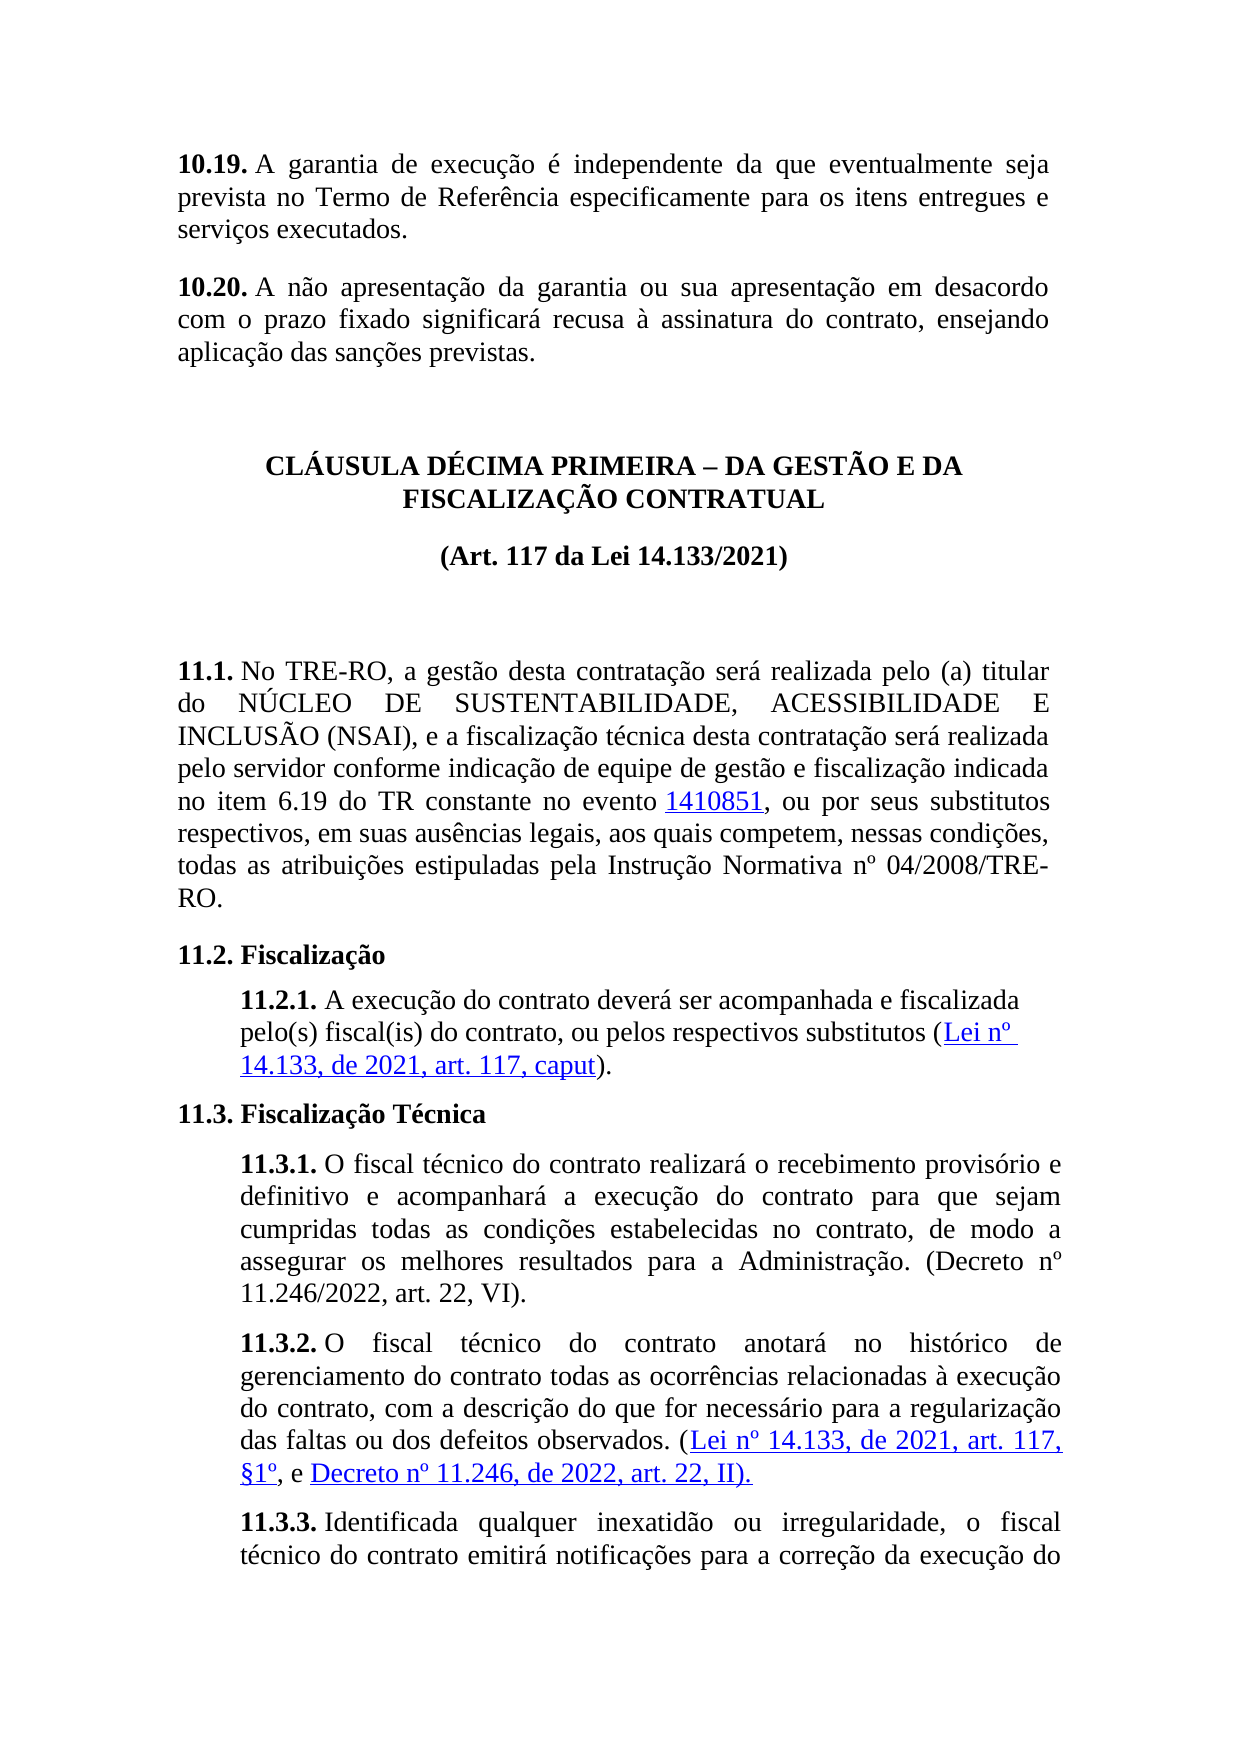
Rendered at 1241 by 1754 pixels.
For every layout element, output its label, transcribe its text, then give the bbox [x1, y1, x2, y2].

text 11.3. Fiscalização Técnica [177, 1097, 1063, 1130]
text 11.1. No TRE-RO, a gestão desta contratação será realizada pelo (a) titular do NÚCLEO DE SUSTENTABILIDADE, ACESSIBILIDADE E INCLUSÃO (NSAI), e a fiscalização técnica desta contratação será realizada pelo servidor conforme indicação de equipe de gestão e fiscalização indicada no item 6.19 do TR constante no evento 1410851, ou por seus substitutos respectivos, em suas ausências legais, aos quais competem, nessas condições, todas as atribuições estipuladas pela Instrução Normativa nº 04/2008/TRE-RO. [177, 654, 1051, 913]
text 11.2. Fiscalização [177, 938, 1051, 971]
text 11.3.3. Identificada qualquer inexatidão ou irregularidade, o fiscal técnico do contrato emitirá notificações para a correção da execução do [240, 1505, 1063, 1570]
text 11.3.1. O fiscal técnico do contrato realizará o recebimento provisório e definitivo e acompanhará a execução do contrato para que sejam cumpridas todas as condições estabelecidas no contrato, de modo a assegurar os melhores resultados para a Administração. (Decreto nº 11.246/2022, art. 22, VI). [240, 1147, 1063, 1309]
text CLÁUSULA DÉCIMA PRIMEIRA – DA GESTÃO E DA FISCALIZAÇÃO CONTRATUAL [177, 449, 1051, 514]
text (Art. 117 da Lei 14.133/2021) [177, 539, 1051, 572]
text 11.3.2. O fiscal técnico do contrato anotará no histórico de gerenciamento do contrato todas as ocorrências relacionadas à execução do contrato, com a descrição do que for necessário para a regularização das faltas ou dos defeitos observados. (Lei nº 14.133, de 2021, art. 117, §1º, e Decreto nº 11.246, de 2022, art. 22, II). [240, 1326, 1063, 1488]
text 10.19. A garantia de execução é independente da que eventualmente seja prevista no Termo de Referência especificamente para os itens entregues e serviços executados. [177, 148, 1051, 245]
text 11.2.1. A execução do contrato deverá ser acompanhada e fiscalizada pelo(s) fiscal(is) do contrato, ou pelos respectivos substitutos (Lei nº 14.133, de 2021, art. 117, caput). [240, 983, 1063, 1080]
text 10.20. A não apresentação da garantia ou sua apresentação em desacordo com o prazo fixado significará recusa à assinatura do contrato, ensejando aplicação das sanções previstas. [177, 270, 1051, 367]
